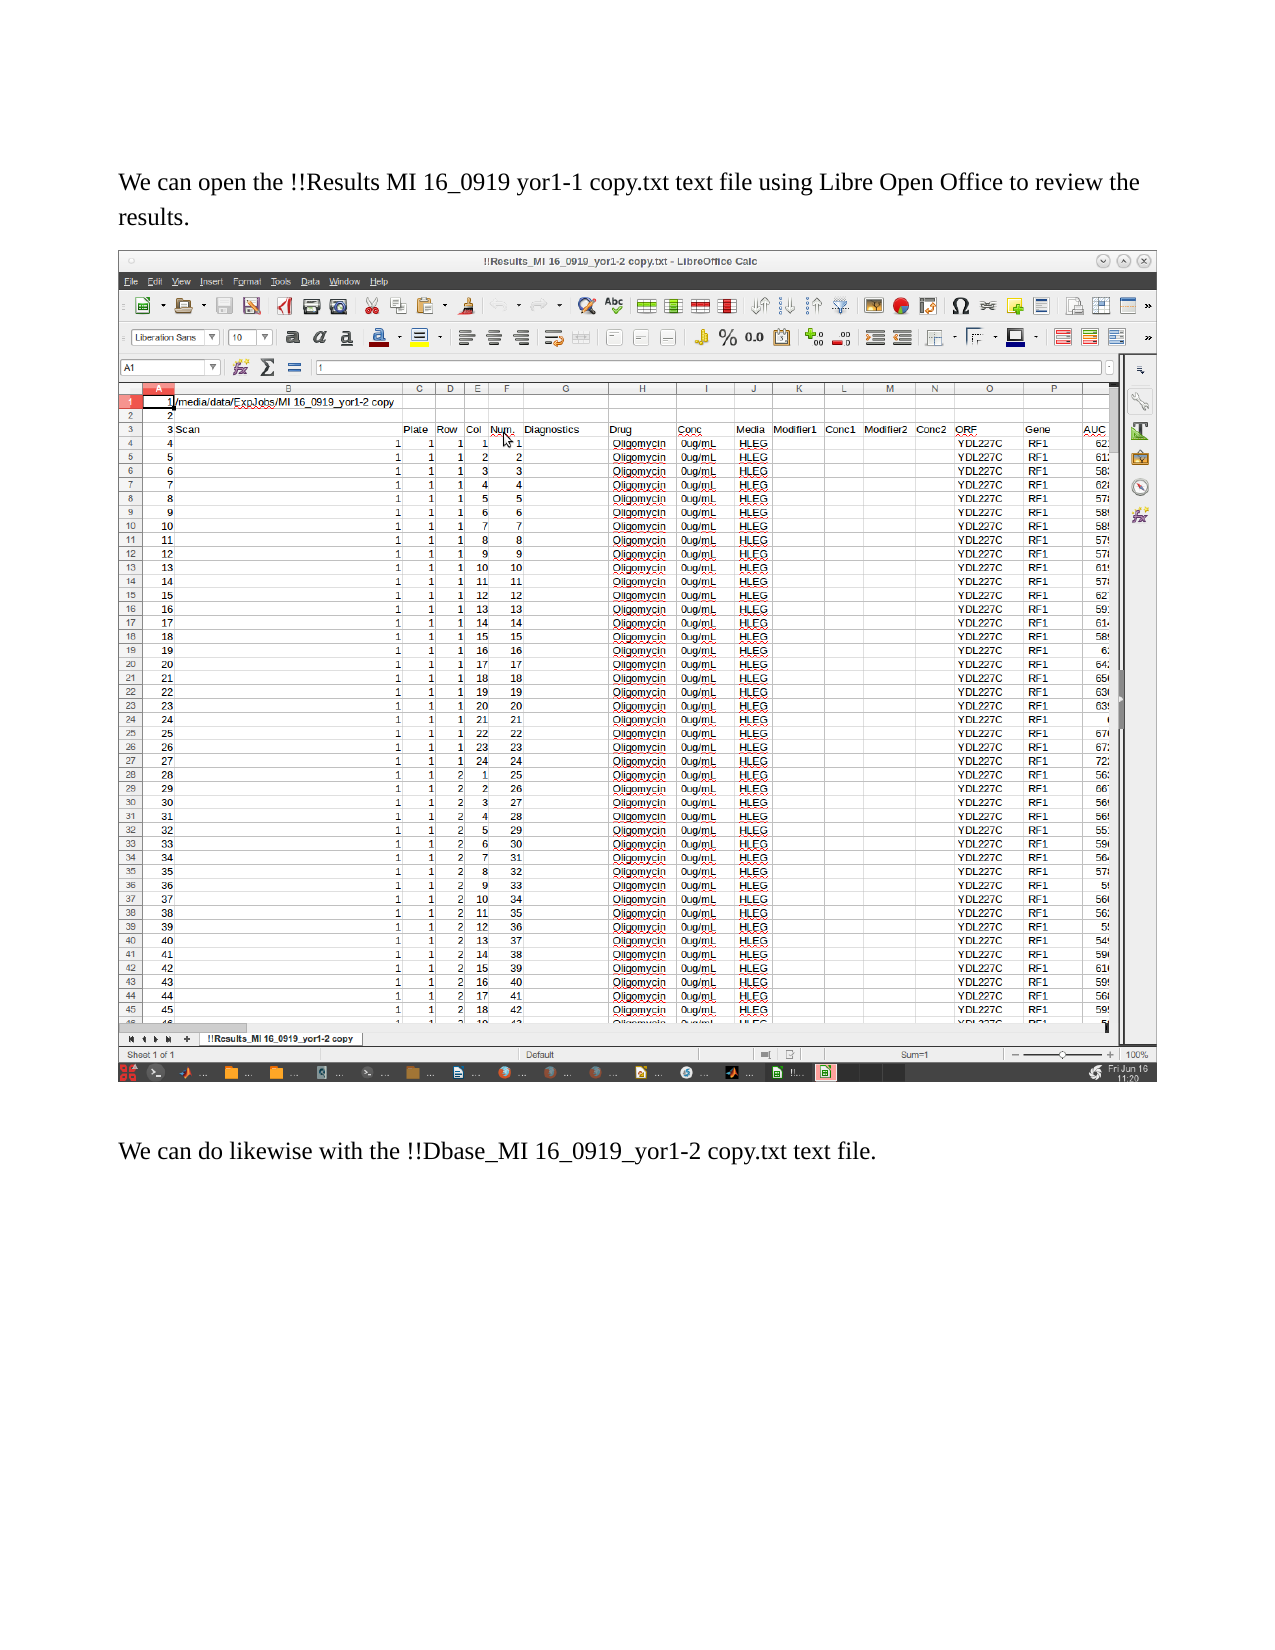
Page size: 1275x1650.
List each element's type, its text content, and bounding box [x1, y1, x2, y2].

text We can do likewise with the !!Dbase_MI 16_0919_yor1-2 copy.txt text file. [118, 1136, 1157, 1165]
text We can open the !!Results MI 16_0919 yor1-1 copy.txt text file using Libre Open Office to review the results. [118, 167, 1157, 230]
picture [118, 250, 1157, 1082]
